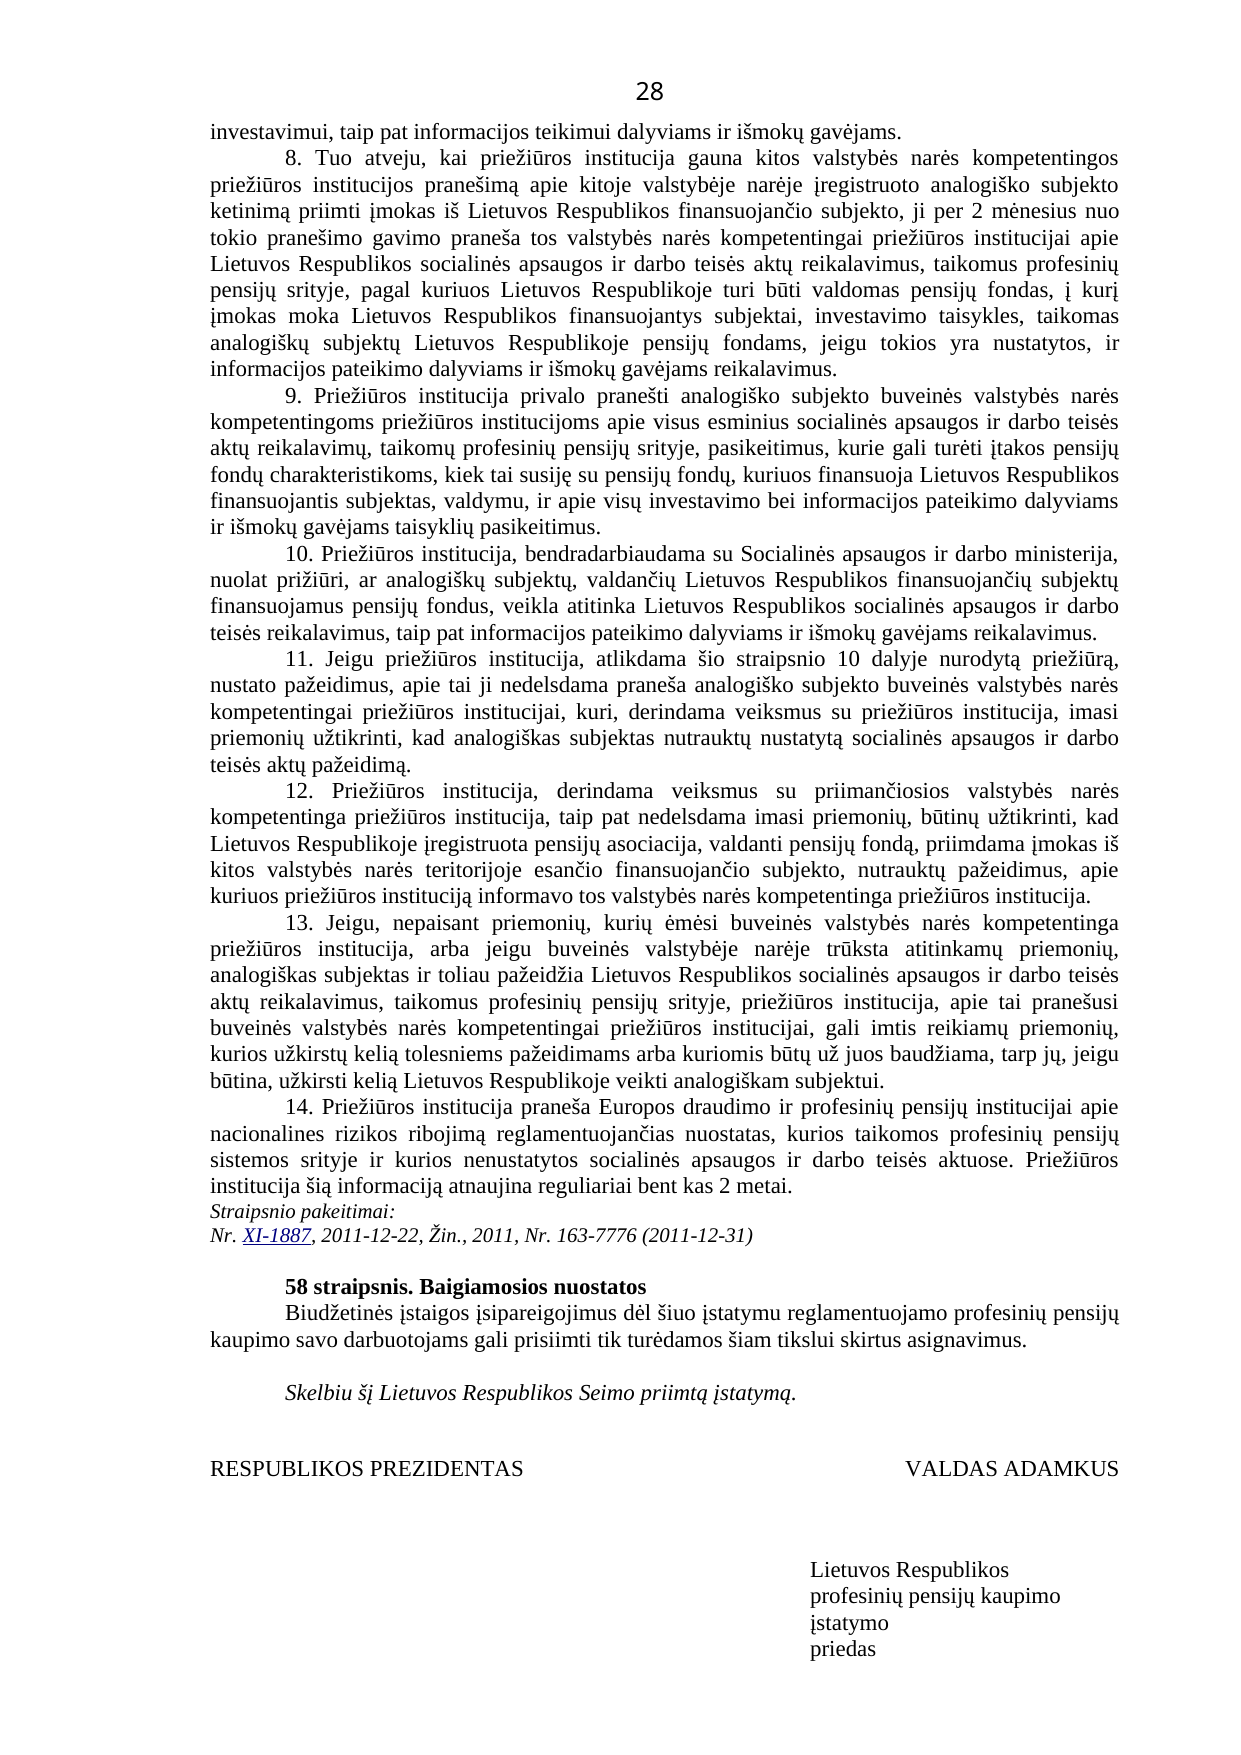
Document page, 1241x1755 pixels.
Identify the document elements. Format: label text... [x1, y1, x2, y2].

text 14. Priežiūros institucija praneša Europos draudimo ir profesinių pensijų institucijai apie nacionalines rizikos ribojimą reglamentuojančias nuostatas, kurios taikomos profesinių pensijų sistemos srityje ir kurios nenustatytos socialinės apsaugos ir darbo teisės aktuose. Priežiūros institucija šią informaciją atnaujina reguliariai bent kas 2 metai. [210, 1093, 1120, 1199]
text RESPUBLIKOS PREZIDENTAS VALDAS ADAMKUS [210, 1455, 1120, 1481]
text priedas [210, 1635, 1120, 1662]
text Biudžetinės įstaigos įsipareigojimus dėl šiuo įstatymu reglamentuojamo profesinių pensijų kaupimo savo darbuotojams gali prisiimti tik turėdamos šiam tikslui skirtus asignavimus. [210, 1299, 1120, 1352]
text Skelbiu šį Lietuvos Respublikos Seimo priimtą įstatymą. [210, 1378, 1120, 1405]
text 13. Jeigu, nepaisant priemonių, kurių ėmėsi buveinės valstybės narės kompetentinga priežiūros institucija, arba jeigu buveinės valstybėje narėje trūksta atitinkamų priemonių, analogiškas subjektas ir toliau pažeidžia Lietuvos Respublikos socialinės apsaugos ir darbo teisės aktų reikalavimus, taikomus profesinių pensijų srityje, priežiūros institucija, apie tai pranešusi buveinės valstybės narės kompetentingai priežiūros institucijai, gali imtis reikiamų priemonių, kurios užkirstų kelią tolesniems pažeidimams arba kuriomis būtų už juos baudžiama, tarp jų, jeigu būtina, užkirsti kelią Lietuvos Respublikoje veikti analogiškam subjektui. [210, 909, 1120, 1093]
text 58 straipsnis. Baigiamosios nuostatos [210, 1273, 1120, 1299]
text 10. Priežiūros institucija, bendradarbiaudama su Socialinės apsaugos ir darbo ministerija, nuolat prižiūri, ar analogiškų subjektų, valdančių Lietuvos Respublikos finansuojančių subjektų finansuojamus pensijų fondus, veikla atitinka Lietuvos Respublikos socialinės apsaugos ir darbo teisės reikalavimus, taip pat informacijos pateikimo dalyviams ir išmokų gavėjams reikalavimus. [210, 540, 1120, 645]
text įstatymo [210, 1609, 1120, 1635]
text Nr. XI-1887, 2011-12-22, Žin., 2011, Nr. 163-7776 (2011-12-31) [210, 1223, 1120, 1247]
text profesinių pensijų kaupimo [210, 1583, 1120, 1609]
text investavimui, taip pat informacijos teikimui dalyviams ir išmokų gavėjams. [210, 118, 1120, 144]
text 9. Priežiūros institucija privalo pranešti analogiško subjekto buveinės valstybės narės kompetentingoms priežiūros institucijoms apie visus esminius socialinės apsaugos ir darbo teisės aktų reikalavimų, taikomų profesinių pensijų srityje, pasikeitimus, kurie gali turėti įtakos pensijų fondų charakteristikoms, kiek tai susiję su pensijų fondų, kuriuos finansuoja Lietuvos Respublikos finansuojantis subjektas, valdymu, ir apie visų investavimo bei informacijos pateikimo dalyviams ir išmokų gavėjams taisyklių pasikeitimus. [210, 382, 1120, 540]
text 12. Priežiūros institucija, derindama veiksmus su priimančiosios valstybės narės kompetentinga priežiūros institucija, taip pat nedelsdama imasi priemonių, būtinų užtikrinti, kad Lietuvos Respublikoje įregistruota pensijų asociacija, valdanti pensijų fondą, priimdama įmokas iš kitos valstybės narės teritorijoje esančio finansuojančio subjekto, nutrauktų pažeidimus, apie kuriuos priežiūros instituciją informavo tos valstybės narės kompetentinga priežiūros institucija. [210, 777, 1120, 909]
text 8. Tuo atveju, kai priežiūros institucija gauna kitos valstybės narės kompetentingos priežiūros institucijos pranešimą apie kitoje valstybėje narėje įregistruoto analogiško subjekto ketinimą priimti įmokas iš Lietuvos Respublikos finansuojančio subjekto, ji per 2 mėnesius nuo tokio pranešimo gavimo praneša tos valstybės narės kompetentingai priežiūros institucijai apie Lietuvos Respublikos socialinės apsaugos ir darbo teisės aktų reikalavimus, taikomus profesinių pensijų srityje, pagal kuriuos Lietuvos Respublikoje turi būti valdomas pensijų fondas, į kurį įmokas moka Lietuvos Respublikos finansuojantys subjektai, investavimo taisykles, taikomas analogiškų subjektų Lietuvos Respublikoje pensijų fondams, jeigu tokios yra nustatytos, ir informacijos pateikimo dalyviams ir išmokų gavėjams reikalavimus. [210, 144, 1120, 382]
text Straipsnio pakeitimai: [210, 1199, 1120, 1223]
text 11. Jeigu priežiūros institucija, atlikdama šio straipsnio 10 dalyje nurodytą priežiūrą, nustato pažeidimus, apie tai ji nedelsdama praneša analogiško subjekto buveinės valstybės narės kompetentingai priežiūros institucijai, kuri, derindama veiksmus su priežiūros institucija, imasi priemonių užtikrinti, kad analogiškas subjektas nutrauktų nustatytą socialinės apsaugos ir darbo teisės aktų pažeidimą. [210, 645, 1120, 777]
subtitle Lietuvos Respublikos [210, 1556, 1120, 1583]
